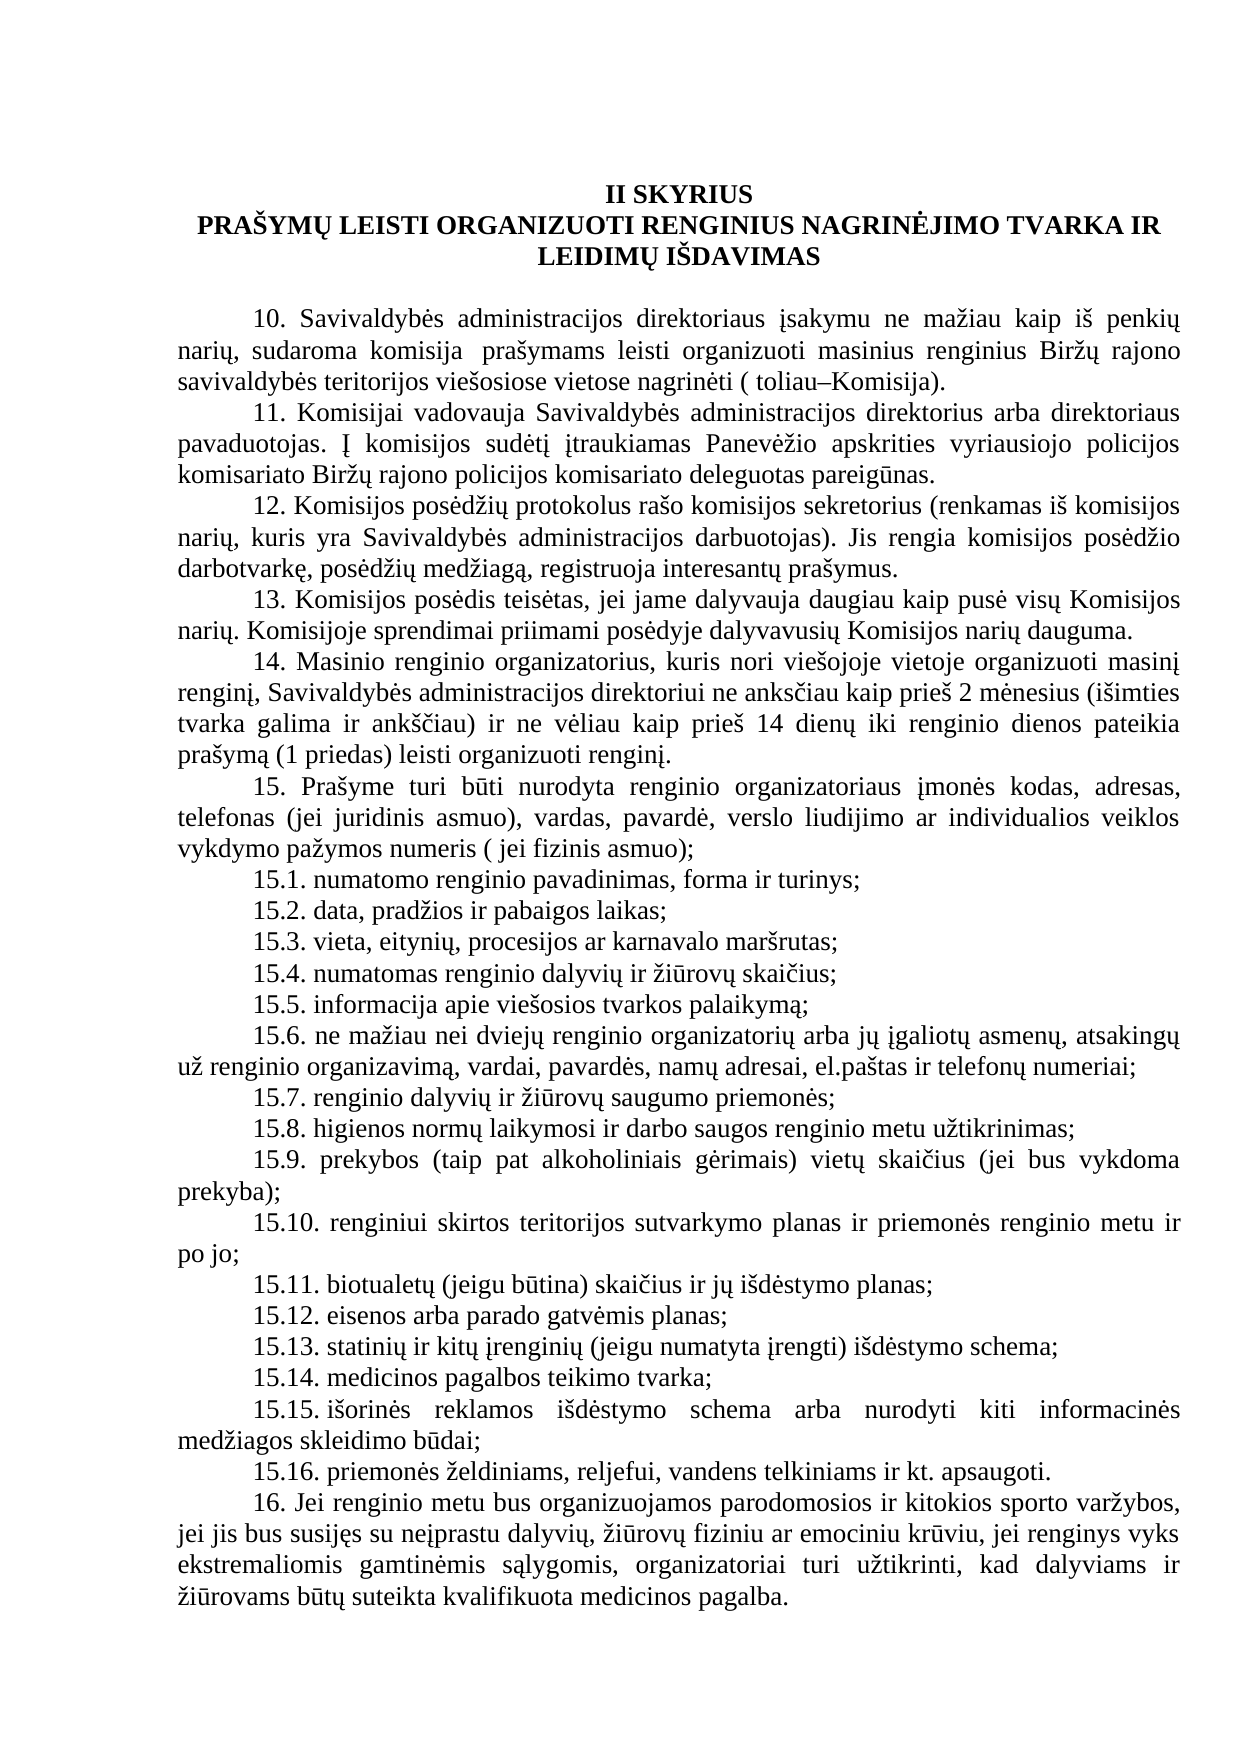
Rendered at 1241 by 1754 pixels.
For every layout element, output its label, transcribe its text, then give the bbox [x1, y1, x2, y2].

text II SKYRIUS [177, 178, 1181, 209]
text 15.2. data, pradžios ir pabaigos laikas; [177, 894, 1181, 926]
text 11. Komisijai vadovauja Savivaldybės administracijos direktorius arba direktoriaus pavaduotojas. Į komisijos sudėtį įtraukiamas Panevėžio apskrities vyriausiojo policijos komisariato Biržų rajono policijos komisariato deleguotas pareigūnas. [177, 396, 1181, 489]
text 15.7. renginio dalyvių ir žiūrovų saugumo priemonės; [177, 1081, 1181, 1112]
text 15.10. renginiui skirtos teritorijos sutvarkymo planas ir priemonės renginio metu ir po jo; [177, 1206, 1181, 1268]
text 15. Prašyme turi būti nurodyta renginio organizatoriaus įmonės kodas, adresas, telefonas (jei juridinis asmuo), vardas, pavardė, verslo liudijimo ar individualios veiklos vykdymo pažymos numeris ( jei fizinis asmuo); [177, 770, 1181, 863]
text 15.12. eisenos arba parado gatvėmis planas; [177, 1299, 1181, 1330]
text 12. Komisijos posėdžių protokolus rašo komisijos sekretorius (renkamas iš komisijos narių, kuris yra Savivaldybės administracijos darbuotojas). Jis rengia komisijos posėdžio darbotvarkę, posėdžių medžiagą, registruoja interesantų prašymus. [177, 489, 1181, 583]
text 15.9. prekybos (taip pat alkoholiniais gėrimais) vietų skaičius (jei bus vykdoma prekyba); [177, 1143, 1181, 1206]
text 15.5. informacija apie viešosios tvarkos palaikymą; [177, 988, 1181, 1019]
text 15.1. numatomo renginio pavadinimas, forma ir turinys; [177, 863, 1181, 894]
text 13. Komisijos posėdis teisėtas, jei jame dalyvauja daugiau kaip pusė visų Komisijos narių. Komisijoje sprendimai priimami posėdyje dalyvavusių Komisijos narių dauguma. [177, 583, 1181, 645]
text 15.11. biotualetų (jeigu būtina) skaičius ir jų išdėstymo planas; [177, 1268, 1181, 1299]
text 15.8. higienos normų laikymosi ir darbo saugos renginio metu užtikrinimas; [177, 1112, 1181, 1143]
text 15.15. išorinės reklamos išdėstymo schema arba nurodyti kiti informacinės medžiagos skleidimo būdai; [177, 1393, 1181, 1455]
text 10. Savivaldybės administracijos direktoriaus įsakymu ne mažiau kaip iš penkių narių, sudaroma komisija prašymams leisti organizuoti masinius renginius Biržų rajono savivaldybės teritorijos viešosiose vietose nagrinėti ( toliau–Komisija). [177, 303, 1181, 396]
text 15.16. priemonės želdiniams, reljefui, vandens telkiniams ir kt. apsaugoti. [177, 1455, 1181, 1486]
text PRAŠYMŲ LEISTI ORGANIZUOTI RENGINIUS NAGRINĖJIMO TVARKA IR LEIDIMŲ IŠDAVIMAS [177, 209, 1181, 271]
text 16. Jei renginio metu bus organizuojamos parodomosios ir kitokios sporto varžybos, jei jis bus susijęs su neįprastu dalyvių, žiūrovų fiziniu ar emociniu krūviu, jei renginys vyks ekstremaliomis gamtinėmis sąlygomis, organizatoriai turi užtikrinti, kad dalyviams ir žiūrovams būtų suteikta kvalifikuota medicinos pagalba. [177, 1486, 1181, 1611]
text 15.4. numatomas renginio dalyvių ir žiūrovų skaičius; [177, 957, 1181, 988]
text 15.3. vieta, eitynių, procesijos ar karnavalo maršrutas; [177, 926, 1181, 957]
text 15.13. statinių ir kitų įrenginių (jeigu numatyta įrengti) išdėstymo schema; [177, 1330, 1181, 1362]
text 15.14. medicinos pagalbos teikimo tvarka; [177, 1362, 1181, 1393]
text 14. Masinio renginio organizatorius, kuris nori viešojoje vietoje organizuoti masinį renginį, Savivaldybės administracijos direktoriui ne anksčiau kaip prieš 2 mėnesius (išimties tvarka galima ir ankščiau) ir ne vėliau kaip prieš 14 dienų iki renginio dienos pateikia prašymą (1 priedas) leisti organizuoti renginį. [177, 645, 1181, 770]
text 15.6. ne mažiau nei dviejų renginio organizatorių arba jų įgaliotų asmenų, atsakingų už renginio organizavimą, vardai, pavardės, namų adresai, el.paštas ir telefonų numeriai; [177, 1019, 1181, 1081]
